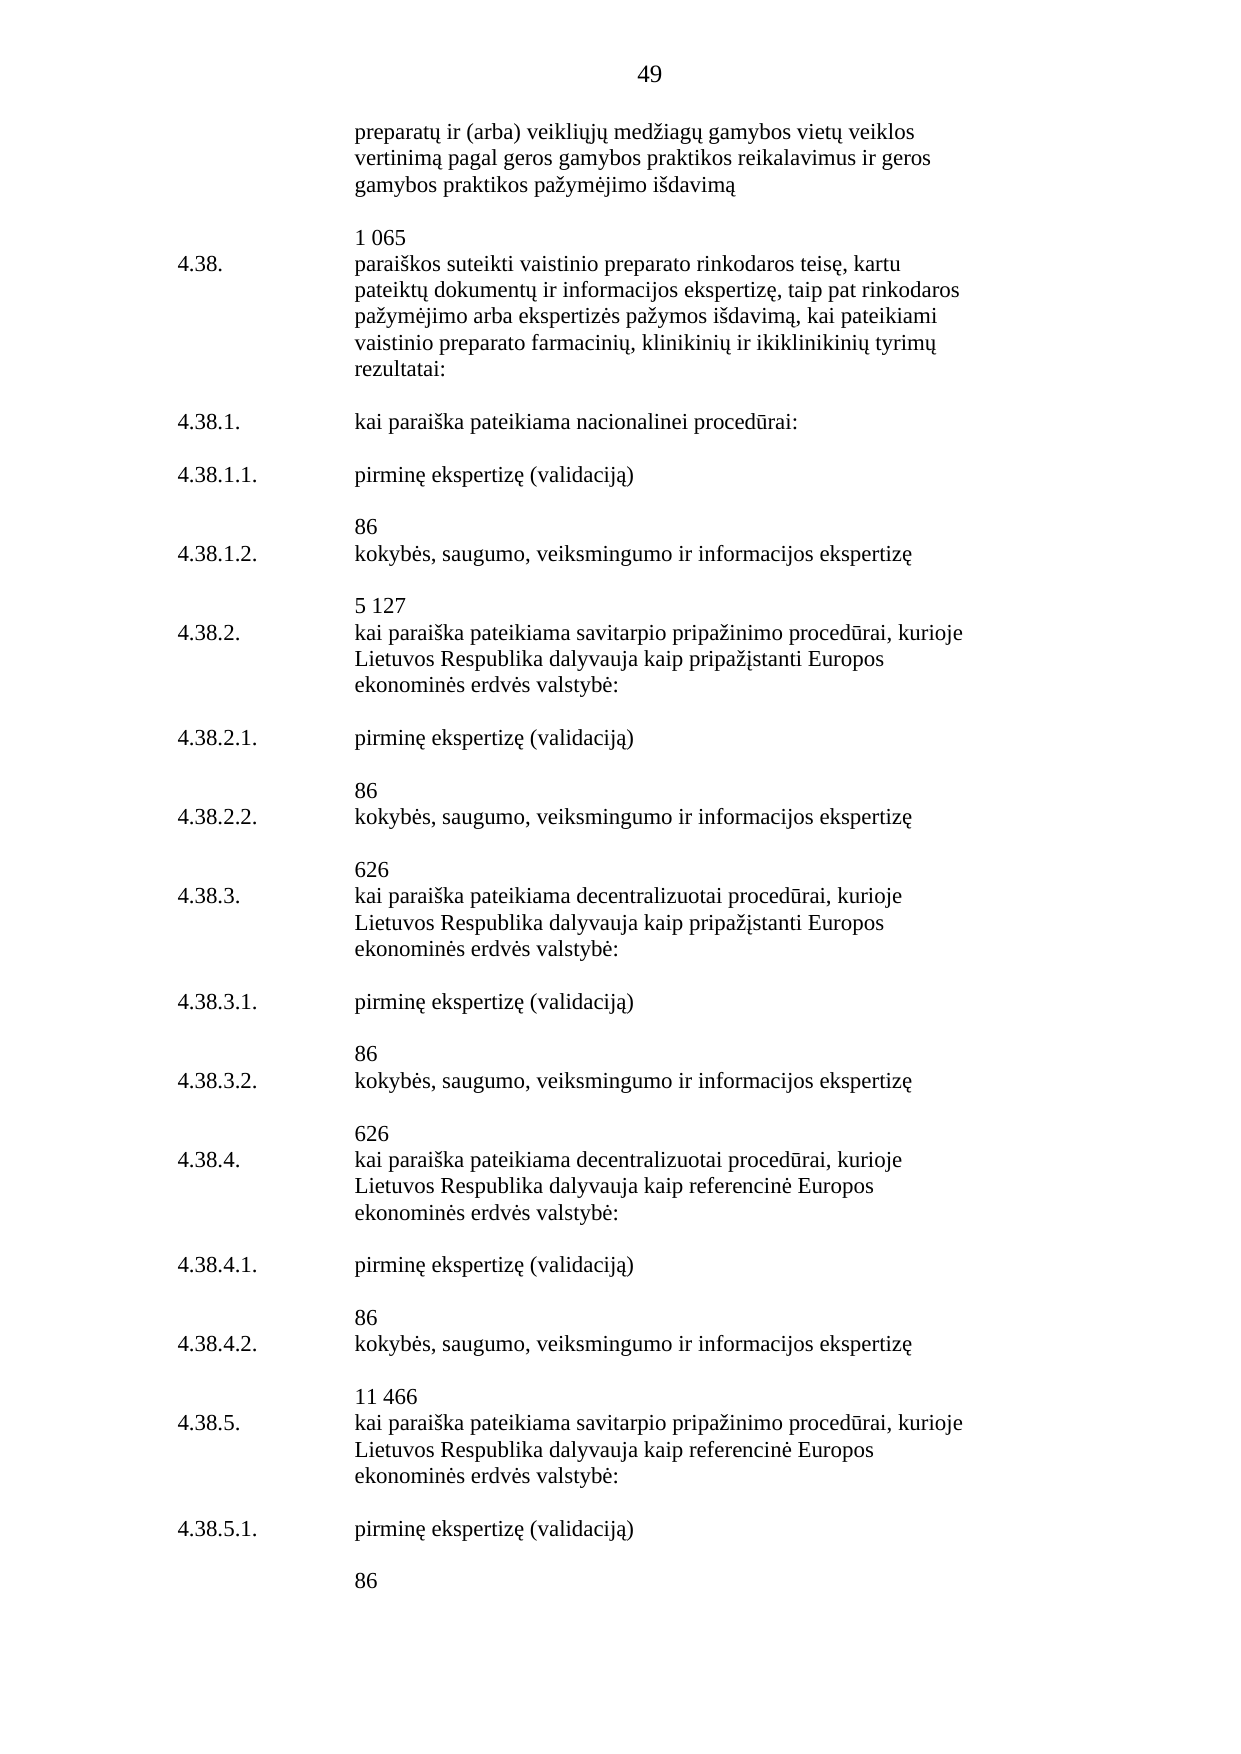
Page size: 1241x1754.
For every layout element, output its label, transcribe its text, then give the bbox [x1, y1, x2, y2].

text ekonominės erdvės valstybė: [354, 935, 974, 988]
text ekonominės erdvės valstybė: [354, 672, 974, 724]
text pateiktų dokumentų ir informacijos ekspertizę, taip pat rinkodaros [354, 276, 974, 303]
text 4.38.4.1. pirminę ekspertizę (validaciją) 86 [177, 1251, 974, 1330]
text 4.38.5. kai paraiška pateikiama savitarpio pripažinimo procedūrai, kurioje [177, 1409, 974, 1436]
text Lietuvos Respublika dalyvauja kaip pripažįstanti Europos [354, 645, 974, 672]
text pažymėjimo arba ekspertizės pažymos išdavimą, kai pateikiami [354, 303, 974, 329]
text 4.38.1. kai paraiška pateikiama nacionalinei procedūrai: [177, 408, 974, 461]
text Lietuvos Respublika dalyvauja kaip pripažįstanti Europos [354, 909, 974, 935]
text 4.38.4.2. kokybės, saugumo, veiksmingumo ir informacijos ekspertizę 11 466 [177, 1330, 974, 1409]
text 4.38.2.1. pirminę ekspertizę (validaciją) 86 [177, 724, 974, 803]
text preparatų ir (arba) veikliųjų medžiagų gamybos vietų veiklos [354, 118, 974, 144]
text 4.38.4. kai paraiška pateikiama decentralizuotai procedūrai, kurioje [177, 1146, 974, 1172]
text 4.38.2.2. kokybės, saugumo, veiksmingumo ir informacijos ekspertizę 626 [177, 803, 974, 882]
text ekonominės erdvės valstybė: [354, 1199, 974, 1251]
text 4.38.2. kai paraiška pateikiama savitarpio pripažinimo procedūrai, kurioje [177, 619, 974, 645]
text 4.38.3.1. pirminę ekspertizę (validaciją) 86 [177, 988, 974, 1067]
text gamybos praktikos pažymėjimo išdavimą 1 065 [354, 171, 974, 250]
text 4.38.1.2. kokybės, saugumo, veiksmingumo ir informacijos ekspertizę 5 127 [177, 540, 974, 619]
text 4.38. paraiškos suteikti vaistinio preparato rinkodaros teisę, kartu [177, 250, 974, 276]
text 4.38.5.1. pirminę ekspertizę (validaciją) 86 [177, 1515, 974, 1594]
text 4.38.3. kai paraiška pateikiama decentralizuotai procedūrai, kurioje [177, 882, 974, 909]
text vertinimą pagal geros gamybos praktikos reikalavimus ir geros [354, 144, 974, 171]
text Lietuvos Respublika dalyvauja kaip referencinė Europos [354, 1436, 974, 1462]
text vaistinio preparato farmacinių, klinikinių ir ikiklinikinių tyrimų [354, 329, 974, 355]
text Lietuvos Respublika dalyvauja kaip referencinė Europos [354, 1172, 974, 1199]
text ekonominės erdvės valstybė: [354, 1462, 974, 1515]
text rezultatai: [354, 355, 974, 408]
text 4.38.1.1. pirminę ekspertizę (validaciją) 86 [177, 461, 974, 540]
text 4.38.3.2. kokybės, saugumo, veiksmingumo ir informacijos ekspertizę 626 [177, 1067, 974, 1146]
